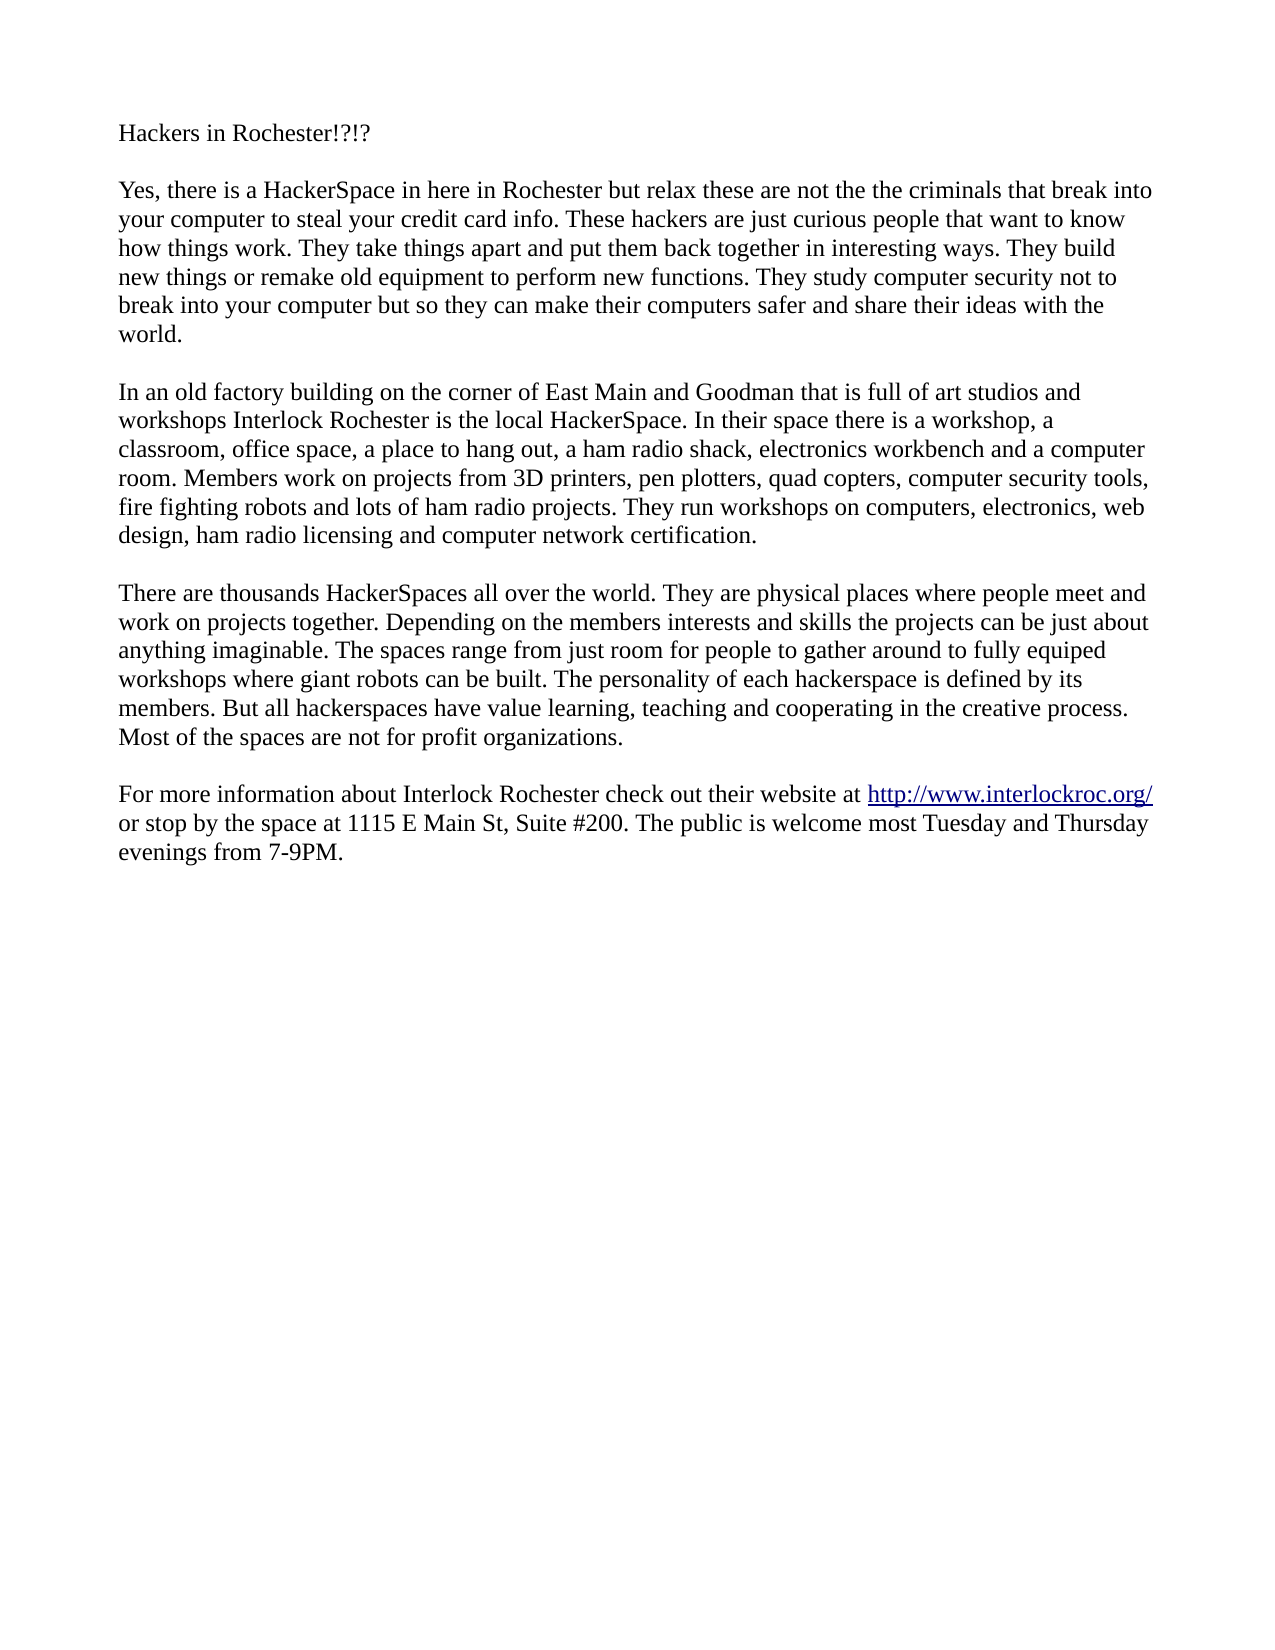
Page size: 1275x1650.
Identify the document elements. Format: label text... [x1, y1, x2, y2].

text There are thousands HackerSpaces all over the world. They are physical places where people meet and work on projects together. Depending on the members interests and skills the projects can be just about anything imaginable. The spaces range from just room for people to gather around to fully equiped workshops where giant robots can be built. The personality of each hackerspace is defined by its members. But all hackerspaces have value learning, teaching and cooperating in the creative process. [118, 578, 1157, 722]
text Yes, there is a HackerSpace in here in Rochester but relax these are not the the criminals that break into your computer to steal your credit card info. These hackers are just curious people that want to know how things work. They take things apart and put them back together in interesting ways. They build new things or remake old equipment to perform new functions. They study computer security not to break into your computer but so they can make their computers safer and share their ideas with the world. [118, 176, 1157, 348]
text Hackers in Rochester!?!? [118, 118, 1157, 147]
text For more information about Interlock Rochester check out their website at http://www.interlockroc.org/ or stop by the space at 1115 E Main St, Suite #200. The public is welcome most Tuesday and Thursday evenings from 7-9PM. [118, 779, 1157, 866]
text Most of the spaces are not for profit organizations. [118, 722, 1157, 751]
text In an old factory building on the corner of East Main and Goodman that is full of art studios and workshops Interlock Rochester is the local HackerSpace. In their space there is a workshop, a classroom, office space, a place to hang out, a ham radio shack, electronics workbench and a computer room. Members work on projects from 3D printers, pen plotters, quad copters, computer security tools, fire fighting robots and lots of ham radio projects. They run workshops on computers, electronics, web design, ham radio licensing and computer network certification. [118, 377, 1157, 549]
